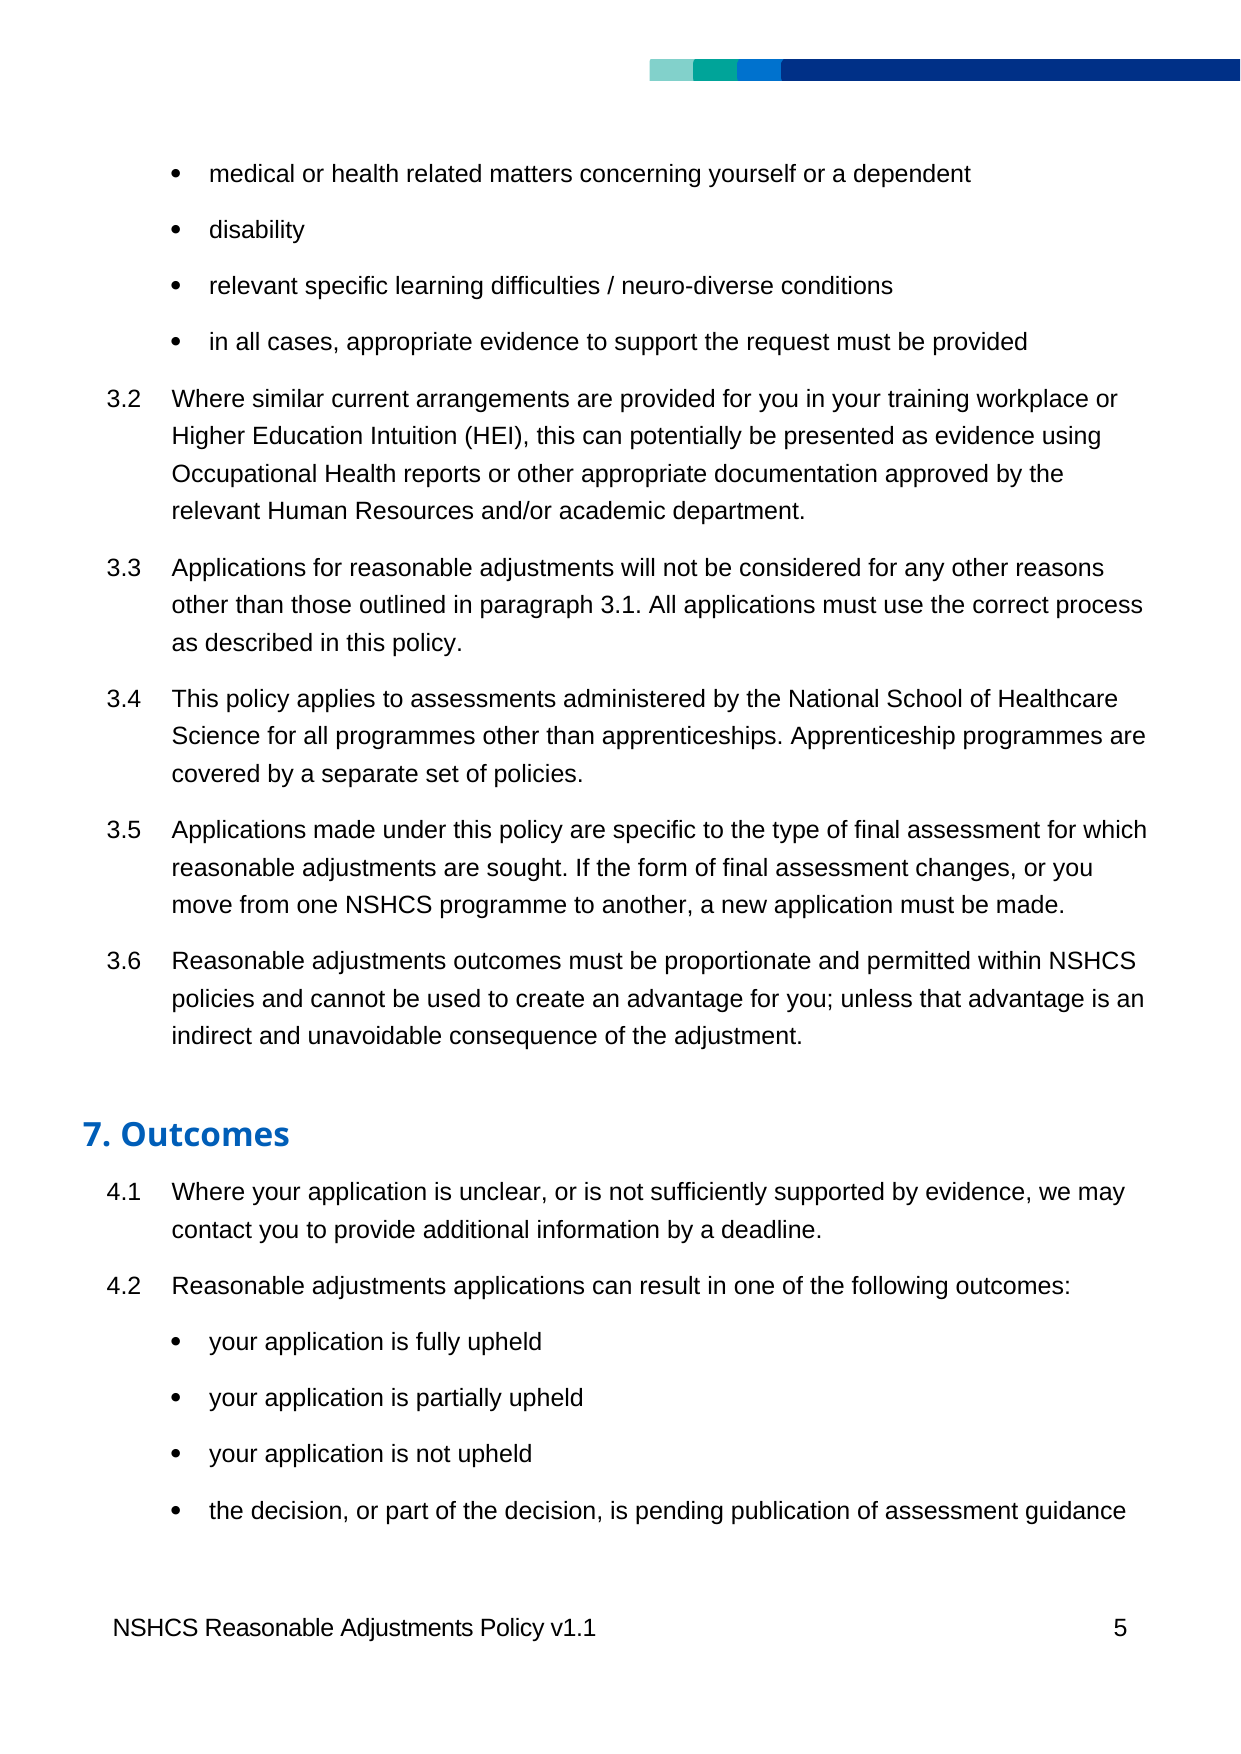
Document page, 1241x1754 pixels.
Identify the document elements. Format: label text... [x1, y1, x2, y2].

list your application is fully upheld [171, 1318, 1157, 1356]
list Applications made under this policy are specific to the type of final assessment for which reasonable adjustments are sought. If the form of final assessment changes, or you move from one NSHCS programme to another, a new application must be made. [106, 806, 1157, 919]
list medical or health related matters concerning yourself or a dependent [171, 150, 1157, 187]
list Reasonable adjustments outcomes must be proportionate and permitted within NSHCS policies and cannot be used to create an advantage for you; unless that advantage is an indirect and unavoidable consequence of the adjustment. [106, 937, 1157, 1050]
subtitle Outcomes [83, 1110, 1157, 1156]
list This policy applies to assessments administered by the National School of Healthcare Science for all programmes other than apprenticeships. Apprenticeship programmes are covered by a separate set of policies. [106, 675, 1157, 787]
list Where your application is unclear, or is not sufficiently supported by evidence, we may contact you to provide additional information by a deadline. [106, 1168, 1157, 1243]
list Applications for reasonable adjustments will not be considered for any other reasons other than those outlined in paragraph 3.1. All applications must use the correct process as described in this policy. [106, 544, 1157, 656]
list Where similar current arrangements are provided for you in your training workplace or Higher Education Intuition (HEI), this can potentially be presented as evidence using Occupational Health reports or other appropriate documentation approved by the relevant Human Resources and/or academic department. [106, 375, 1157, 525]
list disability [171, 206, 1157, 244]
list Reasonable adjustments applications can result in one of the following outcomes: [106, 1262, 1157, 1299]
list your application is partially upheld [171, 1374, 1157, 1412]
list the decision, or part of the decision, is pending publication of assessment guidance [171, 1487, 1157, 1524]
list in all cases, appropriate evidence to support the request must be provided [171, 319, 1157, 356]
list your application is not upheld [171, 1431, 1157, 1468]
list relevant specific learning difficulties / neuro-diverse conditions [171, 262, 1157, 300]
